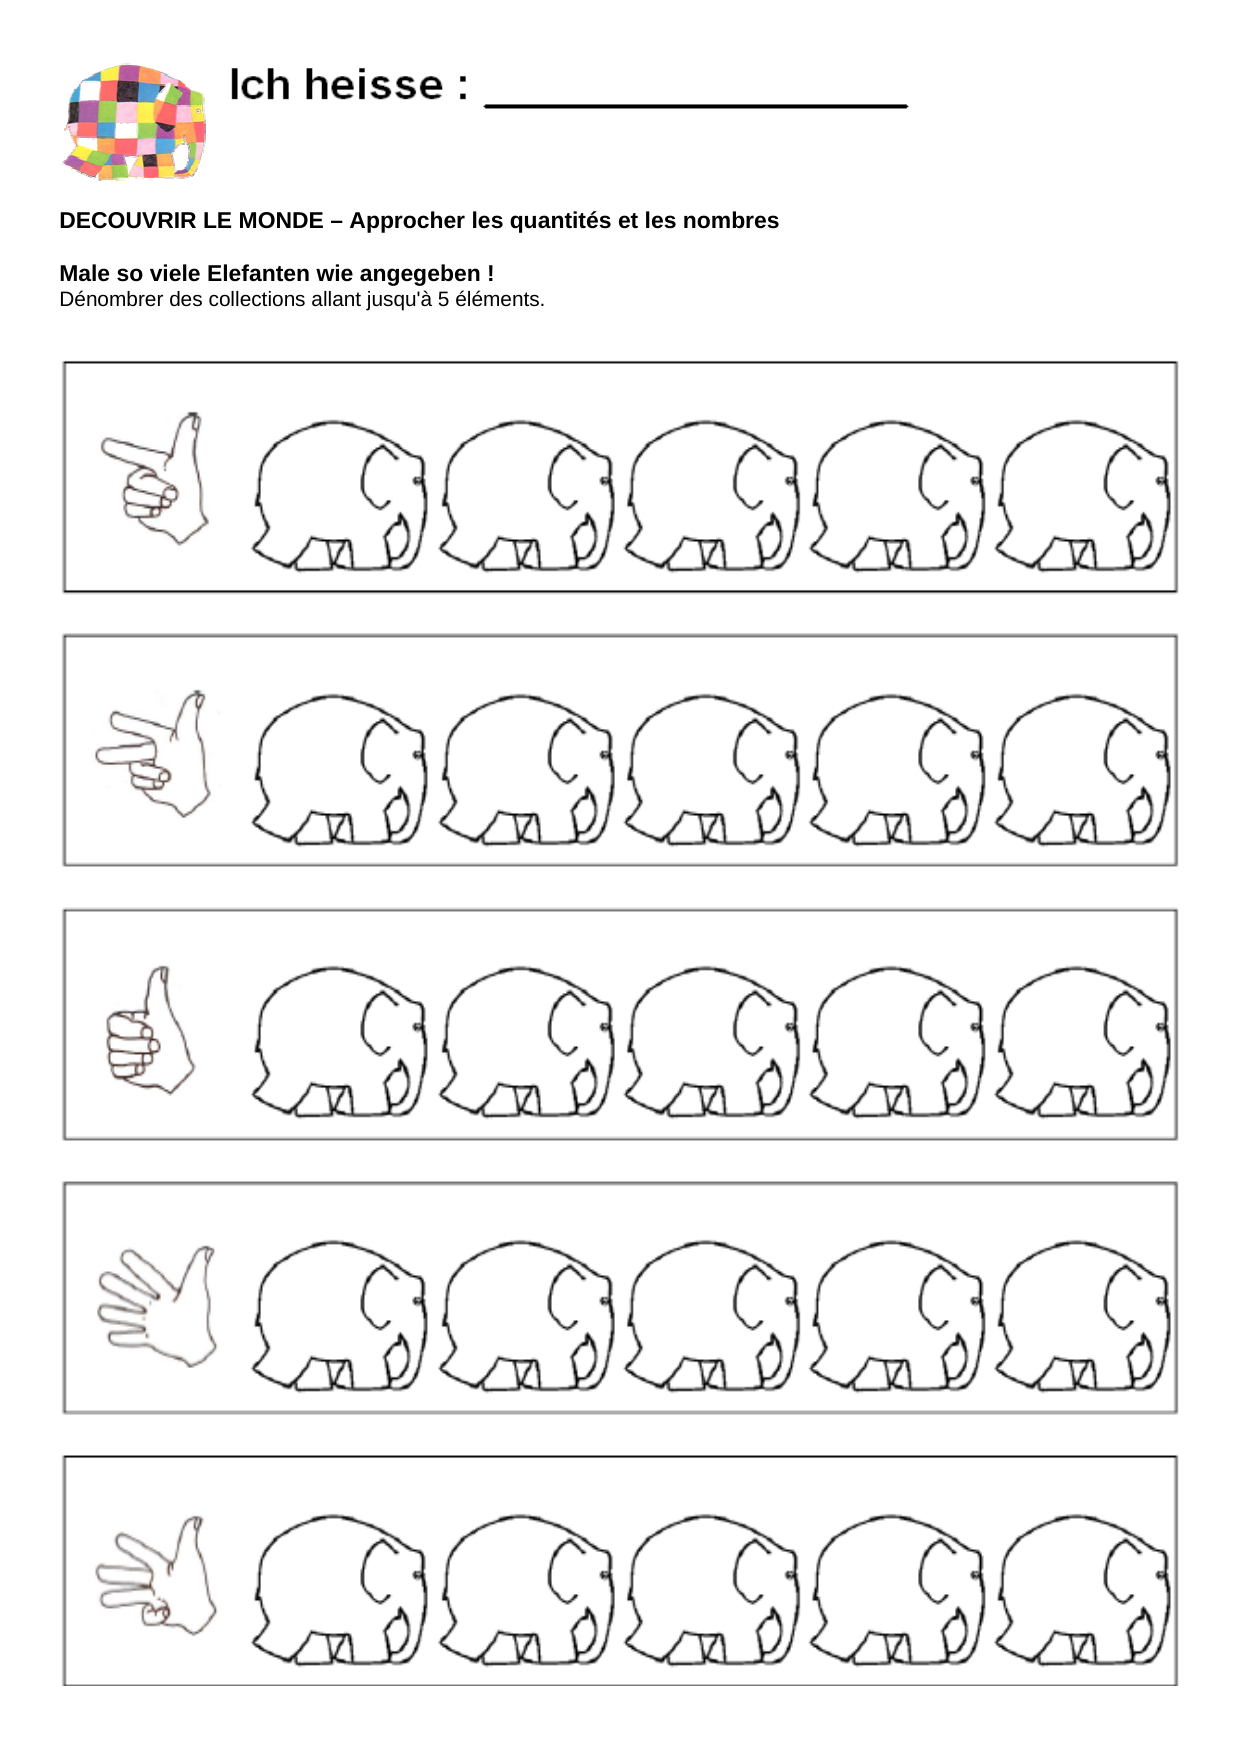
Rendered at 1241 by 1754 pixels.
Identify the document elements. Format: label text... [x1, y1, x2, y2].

text DECOUVRIR LE MONDE – Approcher les quantités et les nombres [59, 207, 1181, 234]
text Male so viele Elefanten wie angegeben ! [59, 260, 1181, 286]
text Dénombrer des collections allant jusqu'à 5 éléments. [59, 286, 1181, 310]
